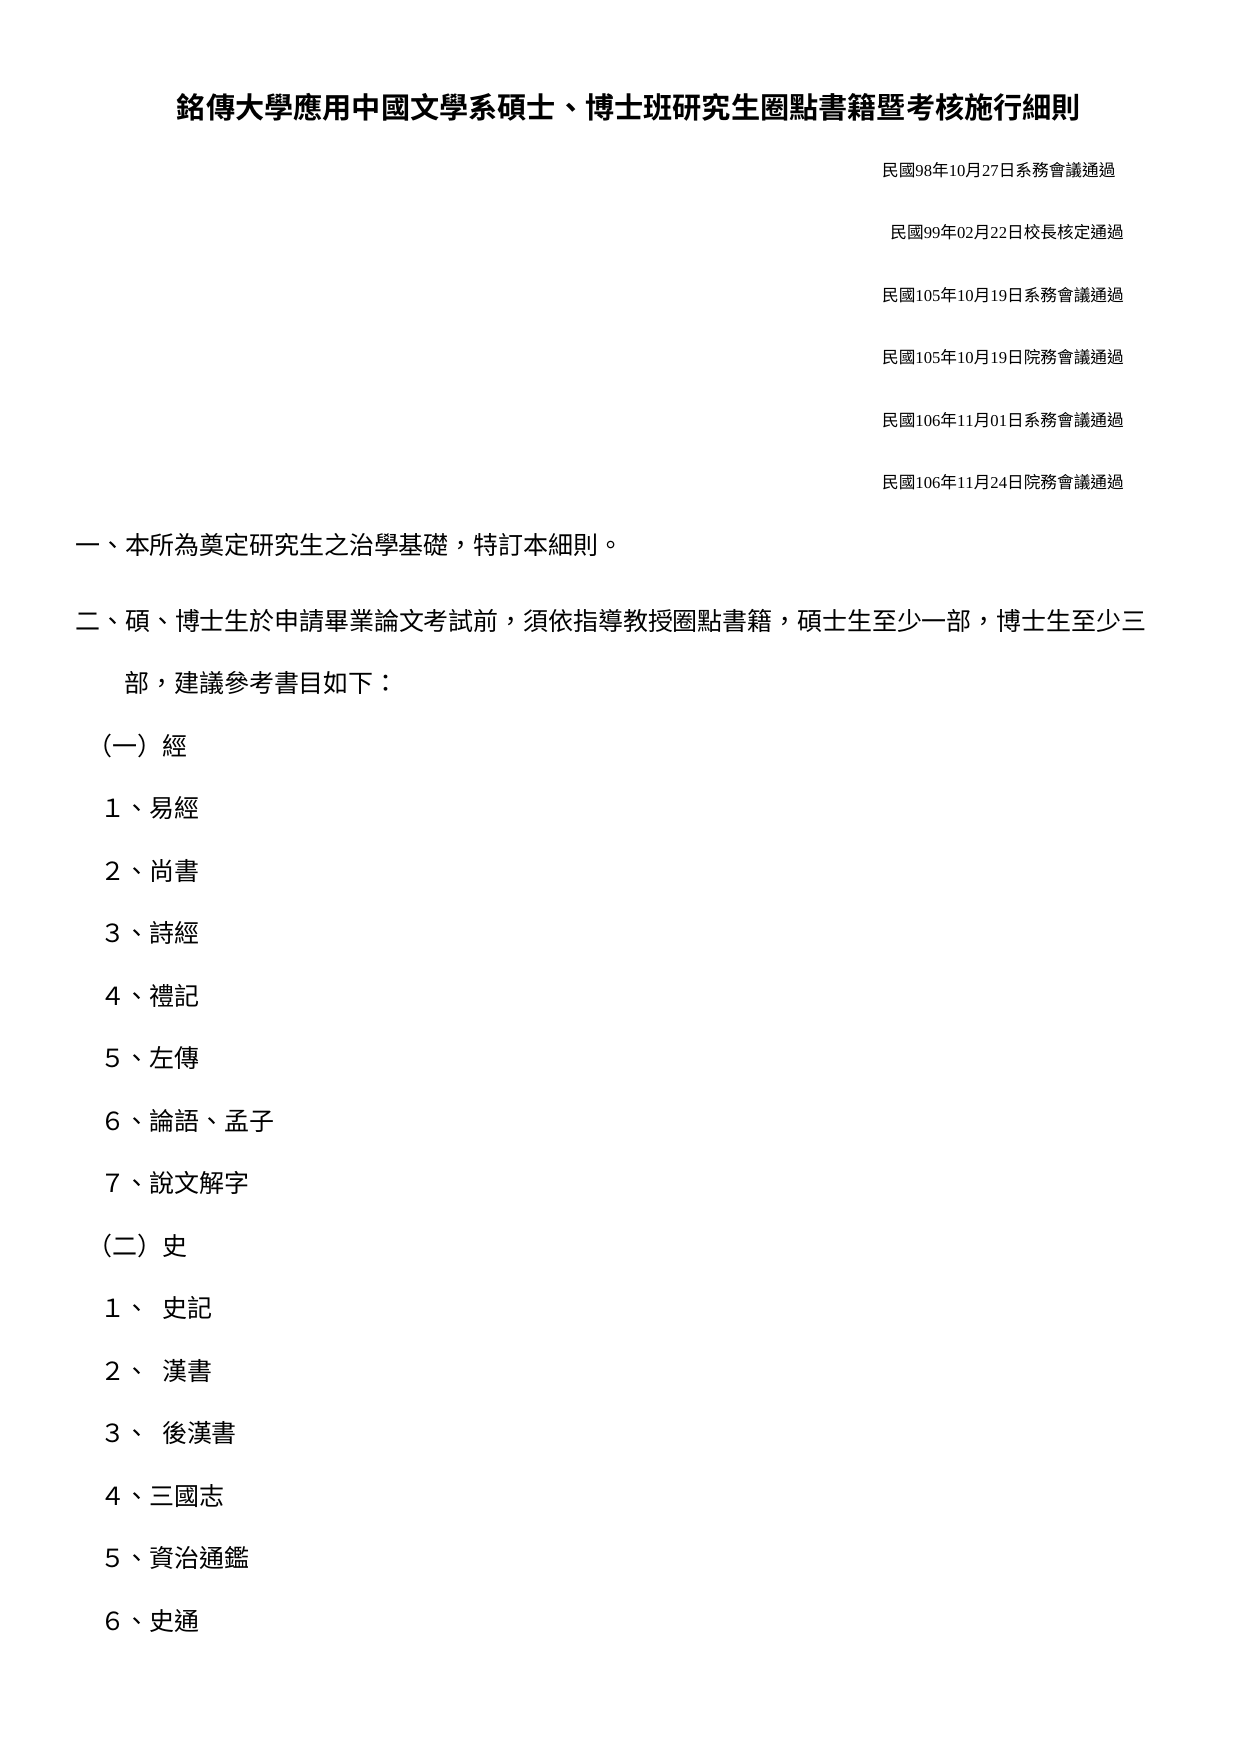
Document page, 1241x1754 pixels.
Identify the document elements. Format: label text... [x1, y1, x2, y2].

text ５、左傳 [75, 1015, 1165, 1078]
text ２、尚書 [75, 828, 1165, 890]
text 民國105年10月19日系務會議通過 [75, 252, 1123, 314]
text 民國106年11月24日院務會議通過 [75, 439, 1123, 502]
text （一）經 [75, 703, 1165, 765]
text 民國98年10月27日系務會議通過 [75, 127, 1123, 189]
text ３、詩經 [75, 890, 1165, 953]
text （二）史 [75, 1203, 1165, 1265]
text 銘傳大學應用中國文學系碩士、博士班研究生圈點書籍暨考核施行細則 [75, 64, 1182, 127]
text 二、碩、博士生於申請畢業論文考試前，須依指導教授圈點書籍，碩士生至少一部，博士生至少三部，建議參考書目如下： [75, 578, 1165, 703]
text 民國106年11月01日系務會議通過 [75, 377, 1123, 439]
text ２、 漢書 [75, 1328, 1165, 1390]
text 民國105年10月19日院務會議通過 [75, 314, 1123, 377]
text ７、說文解字 [75, 1140, 1165, 1203]
text ６、史通 [75, 1578, 1165, 1640]
text ５、資治通鑑 [75, 1515, 1165, 1578]
text ６、論語、孟子 [75, 1078, 1165, 1140]
text ３、 後漢書 [75, 1390, 1165, 1453]
text １、 史記 [75, 1265, 1165, 1328]
text ４、三國志 [75, 1453, 1165, 1515]
text 一、本所為奠定研究生之治學基礎，特訂本細則。 [75, 502, 1165, 564]
text １、易經 [75, 765, 1165, 828]
text ４、禮記 [75, 953, 1165, 1015]
text 民國99年02月22日校長核定通過 [75, 189, 1123, 252]
